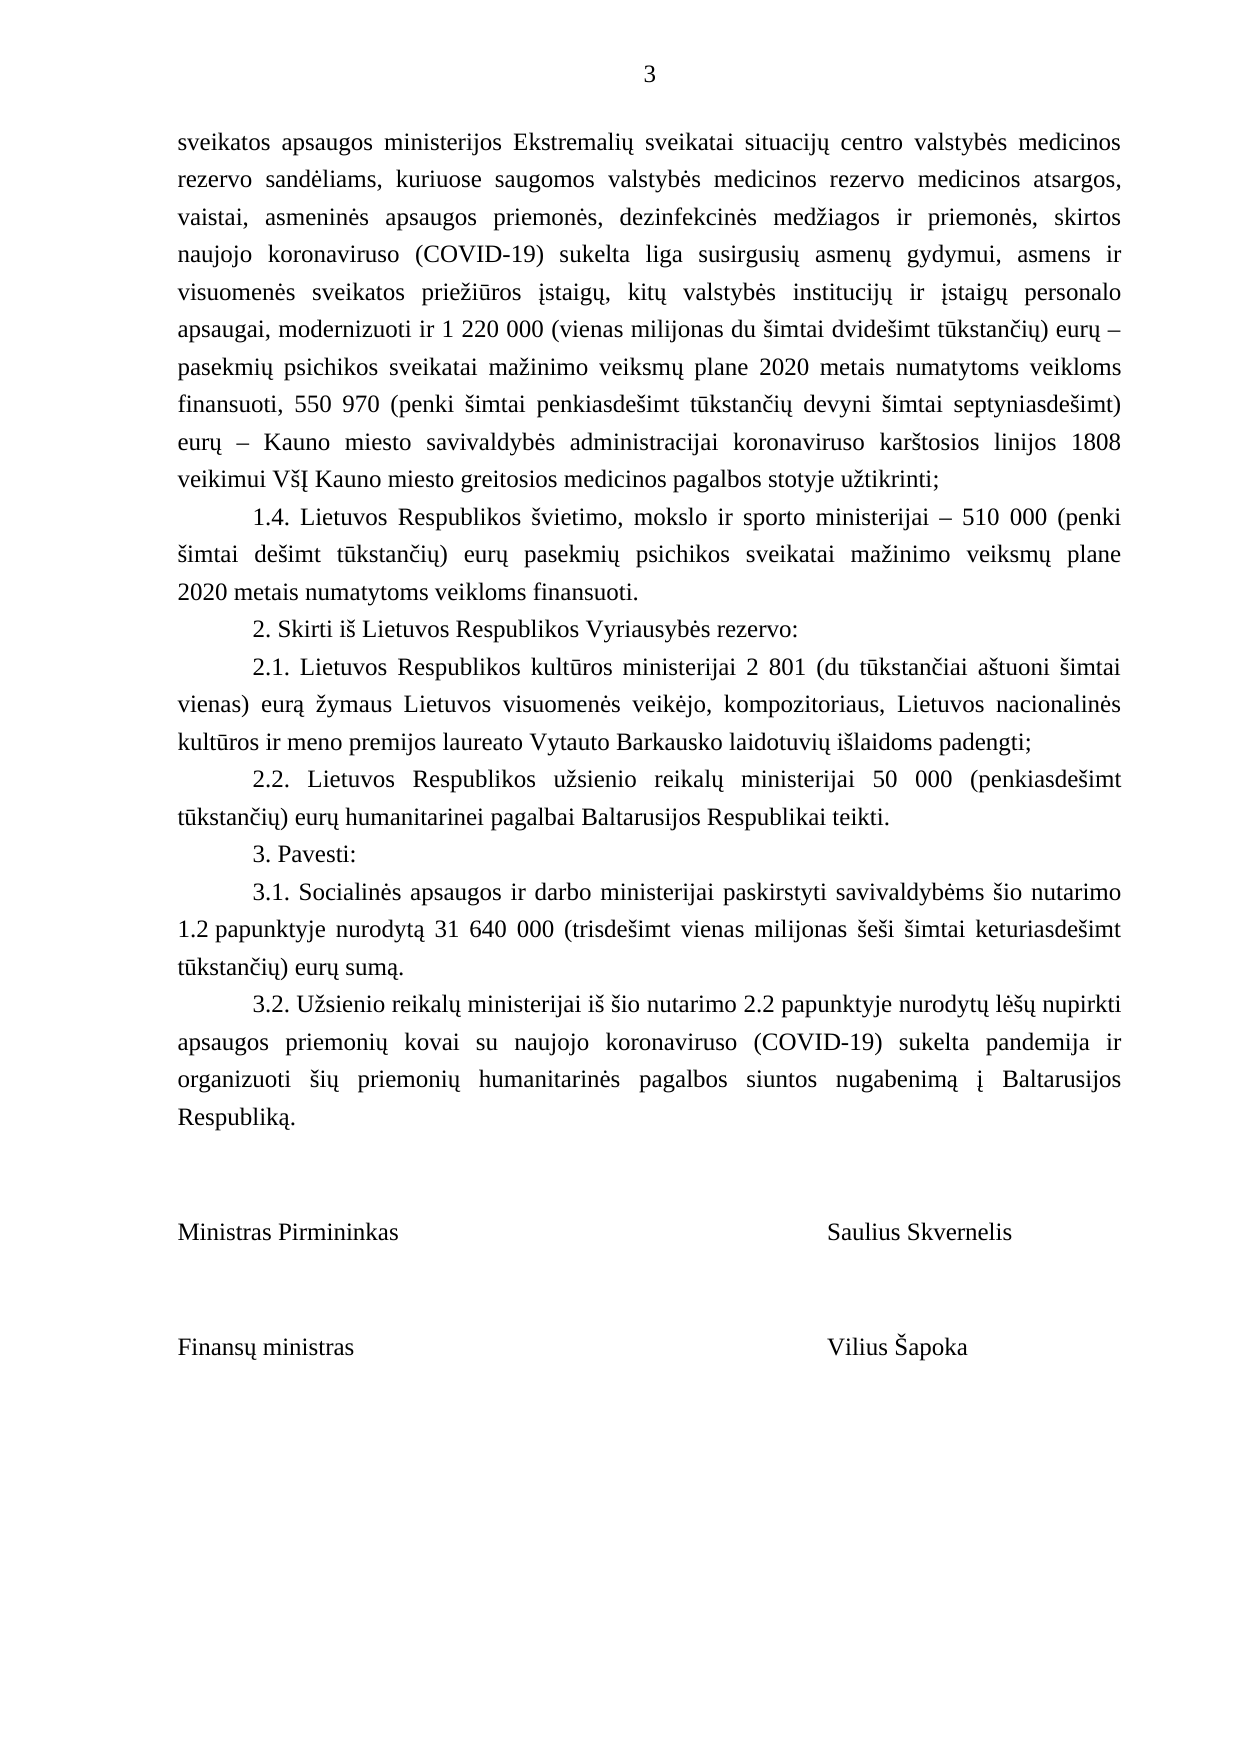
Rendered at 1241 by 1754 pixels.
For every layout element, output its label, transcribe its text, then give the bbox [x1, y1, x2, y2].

text 3.2. Užsienio reikalų ministerijai iš šio nutarimo 2.2 papunktyje nurodytų lėšų nupirkti apsaugos priemonių kovai su naujojo koronaviruso (COVID-19) sukelta pandemija ir organizuoti šių priemonių humanitarinės pagalbos siuntos nugabenimą į Baltarusijos Respubliką. [177, 981, 1122, 1131]
text 3.1. Socialinės apsaugos ir darbo ministerijai paskirstyti savivaldybėms šio nutarimo 1.2 papunktyje nurodytą 31 640 000 (trisdešimt vienas milijonas šeši šimtai keturiasdešimt tūkstančių) eurų sumą. [177, 868, 1122, 981]
text 2. Skirti iš Lietuvos Respublikos Vyriausybės rezervo: [177, 606, 1122, 643]
text 1.4. Lietuvos Respublikos švietimo, mokslo ir sporto ministerijai – 510 000 (penki šimtai dešimt tūkstančių) eurų pasekmių psichikos sveikatai mažinimo veiksmų plane 2020 metais numatytoms veikloms finansuoti. [177, 493, 1122, 606]
text Finansų ministras Vilius Šapoka [177, 1332, 1122, 1361]
text 3. Pavesti: [177, 831, 1122, 868]
text Ministras Pirmininkas Saulius Skvernelis [177, 1217, 1122, 1246]
text 2.1. Lietuvos Respublikos kultūros ministerijai 2 801 (du tūkstančiai aštuoni šimtai vienas) eurą žymaus Lietuvos visuomenės veikėjo, kompozitoriaus, Lietuvos nacionalinės kultūros ir meno premijos laureato Vytauto Barkausko laidotuvių išlaidoms padengti; [177, 643, 1122, 756]
text sveikatos apsaugos ministerijos Ekstremalių sveikatai situacijų centro valstybės medicinos rezervo sandėliams, kuriuose saugomos valstybės medicinos rezervo medicinos atsargos, vaistai, asmeninės apsaugos priemonės, dezinfekcinės medžiagos ir priemonės, skirtos naujojo koronaviruso (COVID-19) sukelta liga susirgusių asmenų gydymui, asmens ir visuomenės sveikatos priežiūros įstaigų, kitų valstybės institucijų ir įstaigų personalo apsaugai, modernizuoti ir 1 220 000 (vienas milijonas du šimtai dvidešimt tūkstančių) eurų – pasekmių psichikos sveikatai mažinimo veiksmų plane 2020 metais numatytoms veikloms finansuoti, 550 970 (penki šimtai penkiasdešimt tūkstančių devyni šimtai septyniasdešimt) eurų – Kauno miesto savivaldybės administracijai koronaviruso karštosios linijos 1808 veikimui VšĮ Kauno miesto greitosios medicinos pagalbos stotyje užtikrinti; [177, 118, 1122, 493]
text 2.2. Lietuvos Respublikos užsienio reikalų ministerijai 50 000 (penkiasdešimt tūkstančių) eurų humanitarinei pagalbai Baltarusijos Respublikai teikti. [177, 756, 1122, 831]
